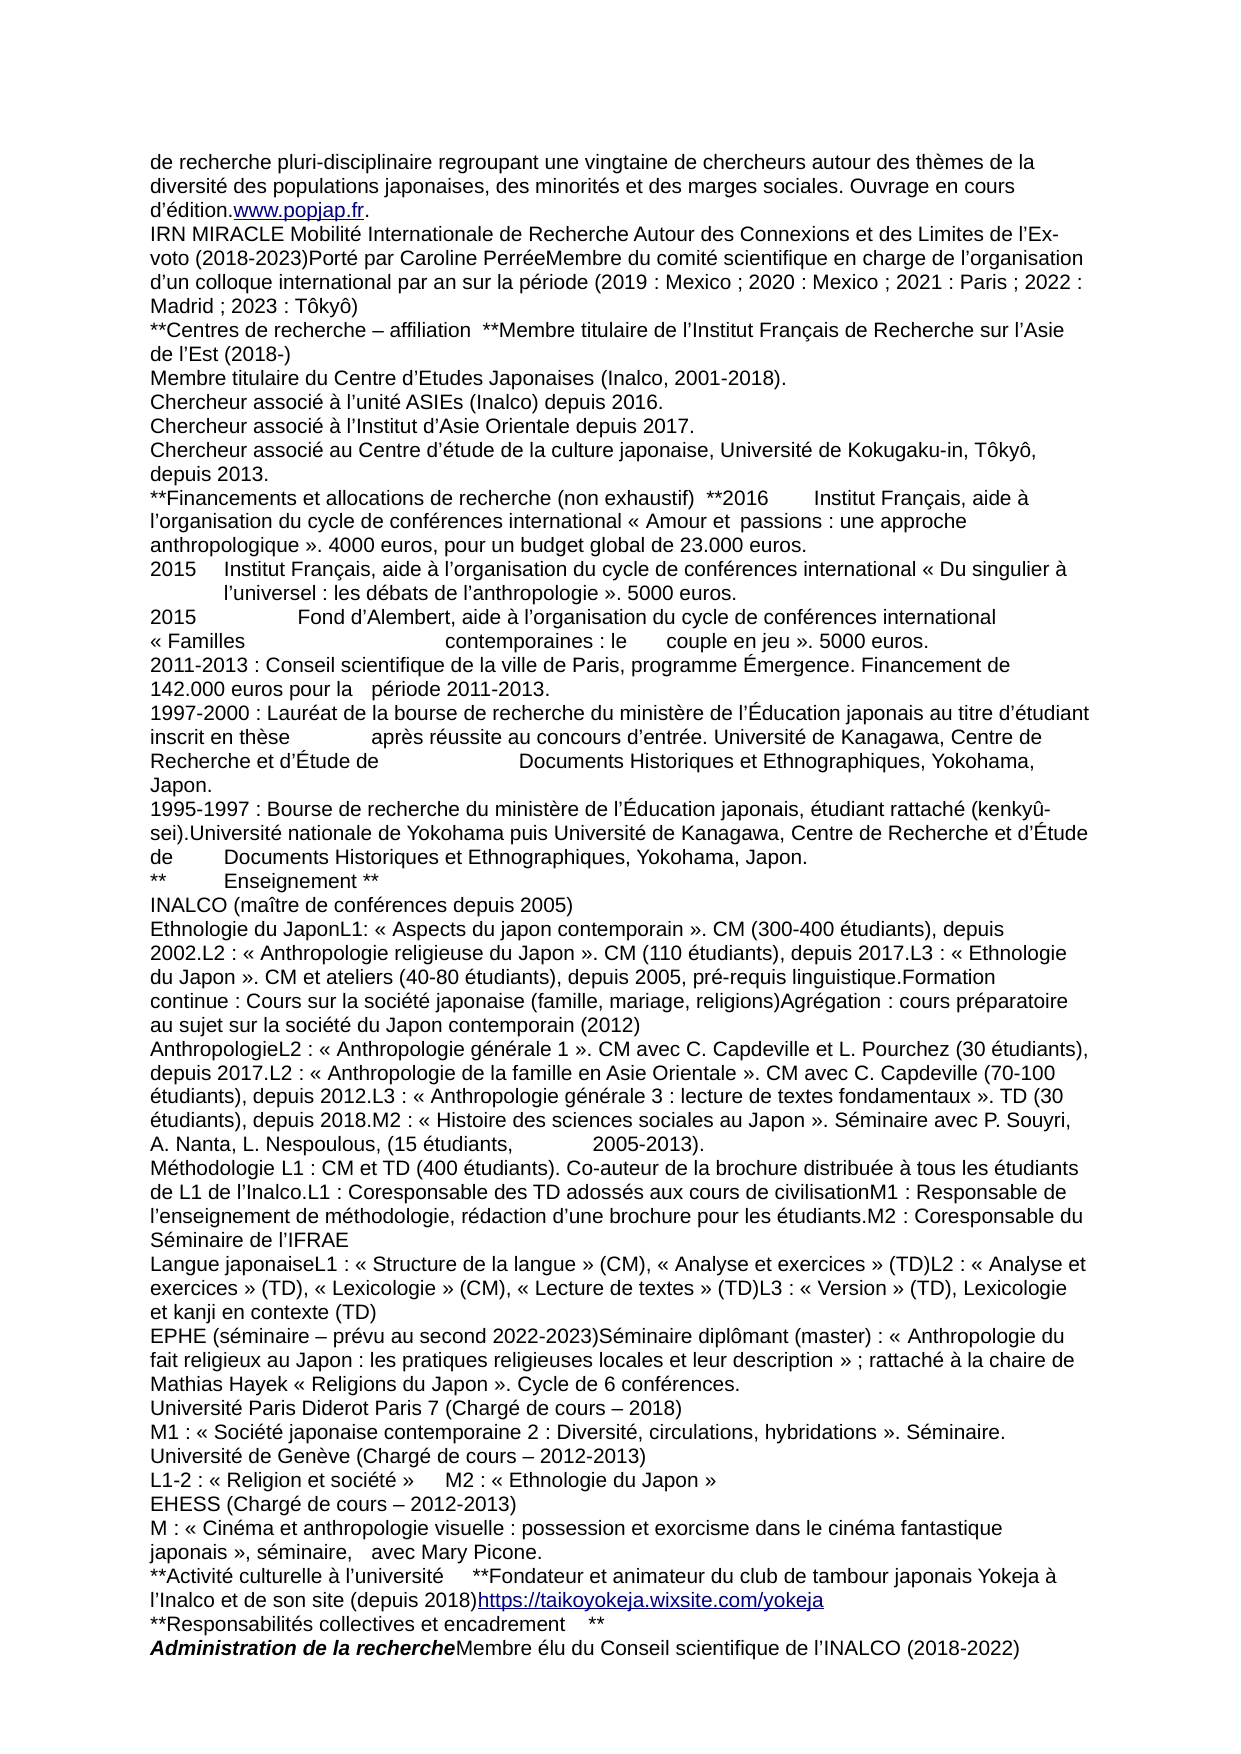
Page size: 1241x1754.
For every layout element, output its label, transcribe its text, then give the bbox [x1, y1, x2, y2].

text EHESS (Chargé de cours – 2012-2013) [150, 1492, 1090, 1516]
text Université de Genève (Chargé de cours – 2012-2013) [150, 1444, 1090, 1468]
text L1-2 : « Religion et société » M2 : « Ethnologie du Japon » [150, 1468, 1090, 1492]
text Langue japonaiseL1 : « Structure de la langue » (CM), « Analyse et exercices » (TD)L2 : « Analyse et exercices » (TD), « Lexicologie » (CM), « Lecture de textes » (TD)L3 : « Version » (TD), Lexicologie et kanji en contexte (TD) [150, 1252, 1090, 1324]
text EPHE (séminaire – prévu au second 2022-2023) Séminaire diplômant (master) : « Anthropologie du fait religieux au Japon : les pratiques religieuses locales et leur description » ; rattaché à la chaire de Mathias Hayek « Religions du Japon ». Cycle de 6 conférences. [150, 1324, 1090, 1396]
text Chercheur associé à l’unité ASIEs (Inalco) depuis 2016. [150, 389, 1090, 413]
text Chercheur associé à l’Institut d’Asie Orientale depuis 2017. [150, 413, 1090, 437]
text AnthropologieL2 : « Anthropologie générale 1 ». CM avec C. Capdeville et L. Pourchez (30 étudiants), depuis 2017.L2 : « Anthropologie de la famille en Asie Orientale ». CM avec C. Capdeville (70-100 étudiants), depuis 2012.L3 : « Anthropologie générale 3 : lecture de textes fondamentaux ». TD (30 étudiants), depuis 2018.M2 : « Histoire des sciences sociales au Japon ». Séminaire avec P. Souyri, A. Nanta, L. Nespoulous, (15 étudiants, 2005-2013). [150, 1036, 1090, 1156]
text M : « Cinéma et anthropologie visuelle : possession et exorcisme dans le cinéma fantastique japonais », séminaire, avec Mary Picone. [150, 1516, 1090, 1563]
text Membre titulaire du Centre d’Etudes Japonaises (Inalco, 2001-2018). [150, 366, 1090, 389]
text 2011-2013 : Conseil scientifique de la ville de Paris, programme Émergence. Financement de 142.000 euros pour la période 2011-2013. [150, 653, 1090, 701]
text 1995-1997 : Bourse de recherche du ministère de l’Éducation japonais, étudiant rattaché (kenkyû-sei).Université nationale de Yokohama puis Université de Kanagawa, Centre de Recherche et d’Étude de Documents Historiques et Ethnographiques, Yokohama, Japon. [150, 797, 1090, 869]
text Ethnologie du JaponL1: « Aspects du japon contemporain ». CM (300-400 étudiants), depuis 2002.L2 : « Anthropologie religieuse du Japon ». CM (110 étudiants), depuis 2017.L3 : « Ethnologie du Japon ». CM et ateliers (40-80 étudiants), depuis 2005, pré-requis linguistique.Formation continue : Cours sur la société japonaise (famille, mariage, religions)Agrégation : cours préparatoire au sujet sur la société du Japon contemporain (2012) [150, 917, 1090, 1036]
text **Financements et allocations de recherche (non exhaustif) **2016 Institut Français, aide à l’organisation du cycle de conférences international « Amour et passions : une approche anthropologique ». 4000 euros, pour un budget global de 23.000 euros. [150, 485, 1090, 557]
text 1997-2000 : Lauréat de la bourse de recherche du ministère de l’Éducation japonais au titre d’étudiant inscrit en thèse après réussite au concours d’entrée. Université de Kanagawa, Centre de Recherche et d’Étude de Documents Historiques et Ethnographiques, Yokohama, Japon. [150, 701, 1090, 797]
text Méthodologie L1 : CM et TD (400 étudiants). Co-auteur de la brochure distribuée à tous les étudiants de L1 de l’Inalco.L1 : Coresponsable des TD adossés aux cours de civilisationM1 : Responsable de l’enseignement de méthodologie, rédaction d’une brochure pour les étudiants.M2 : Coresponsable du Séminaire de l’IFRAE [150, 1156, 1090, 1252]
text Université Paris Diderot Paris 7 (Chargé de cours – 2018) [150, 1396, 1090, 1420]
text Administration de la rechercheMembre élu du Conseil scientifique de l’INALCO (2018-2022) [150, 1635, 1090, 1659]
text **Responsabilités collectives et encadrement ** [150, 1611, 1090, 1635]
text 2015 Fond d’Alembert, aide à l’organisation du cycle de conférences international « Familles contemporaines : le couple en jeu ». 5000 euros. [150, 605, 1090, 653]
text 2015 Institut Français, aide à l’organisation du cycle de conférences international « Du singulier à l’universel : les débats de l’anthropologie ». 5000 euros. [150, 557, 1090, 605]
text M1 : « Société japonaise contemporaine 2 : Diversité, circulations, hybridations ». Séminaire. [150, 1420, 1090, 1444]
text de recherche pluri-disciplinaire regroupant une vingtaine de chercheurs autour des thèmes de la diversité des populations japonaises, des minorités et des marges sociales. Ouvrage en cours d’édition.www.popjap.fr. [150, 150, 1090, 222]
text **Centres de recherche – affiliation **Membre titulaire de l’Institut Français de Recherche sur l’Asie de l’Est (2018-) [150, 318, 1090, 366]
text **Activité culturelle à l’université **Fondateur et animateur du club de tambour japonais Yokeja à l’Inalco et de son site (depuis 2018)https://taikoyokeja.wixsite.com/yokeja [150, 1563, 1090, 1611]
text ** Enseignement ** [150, 869, 1090, 893]
text INALCO (maître de conférences depuis 2005) [150, 893, 1090, 917]
text Chercheur associé au Centre d’étude de la culture japonaise, Université de Kokugaku-in, Tôkyô, depuis 2013. [150, 437, 1090, 485]
text IRN MIRACLE Mobilité Internationale de Recherche Autour des Connexions et des Limites de l’Ex-voto (2018-2023)Porté par Caroline PerréeMembre du comité scientifique en charge de l’organisation d’un colloque international par an sur la période (2019 : Mexico ; 2020 : Mexico ; 2021 : Paris ; 2022 : Madrid ; 2023 : Tôkyô) [150, 222, 1090, 318]
